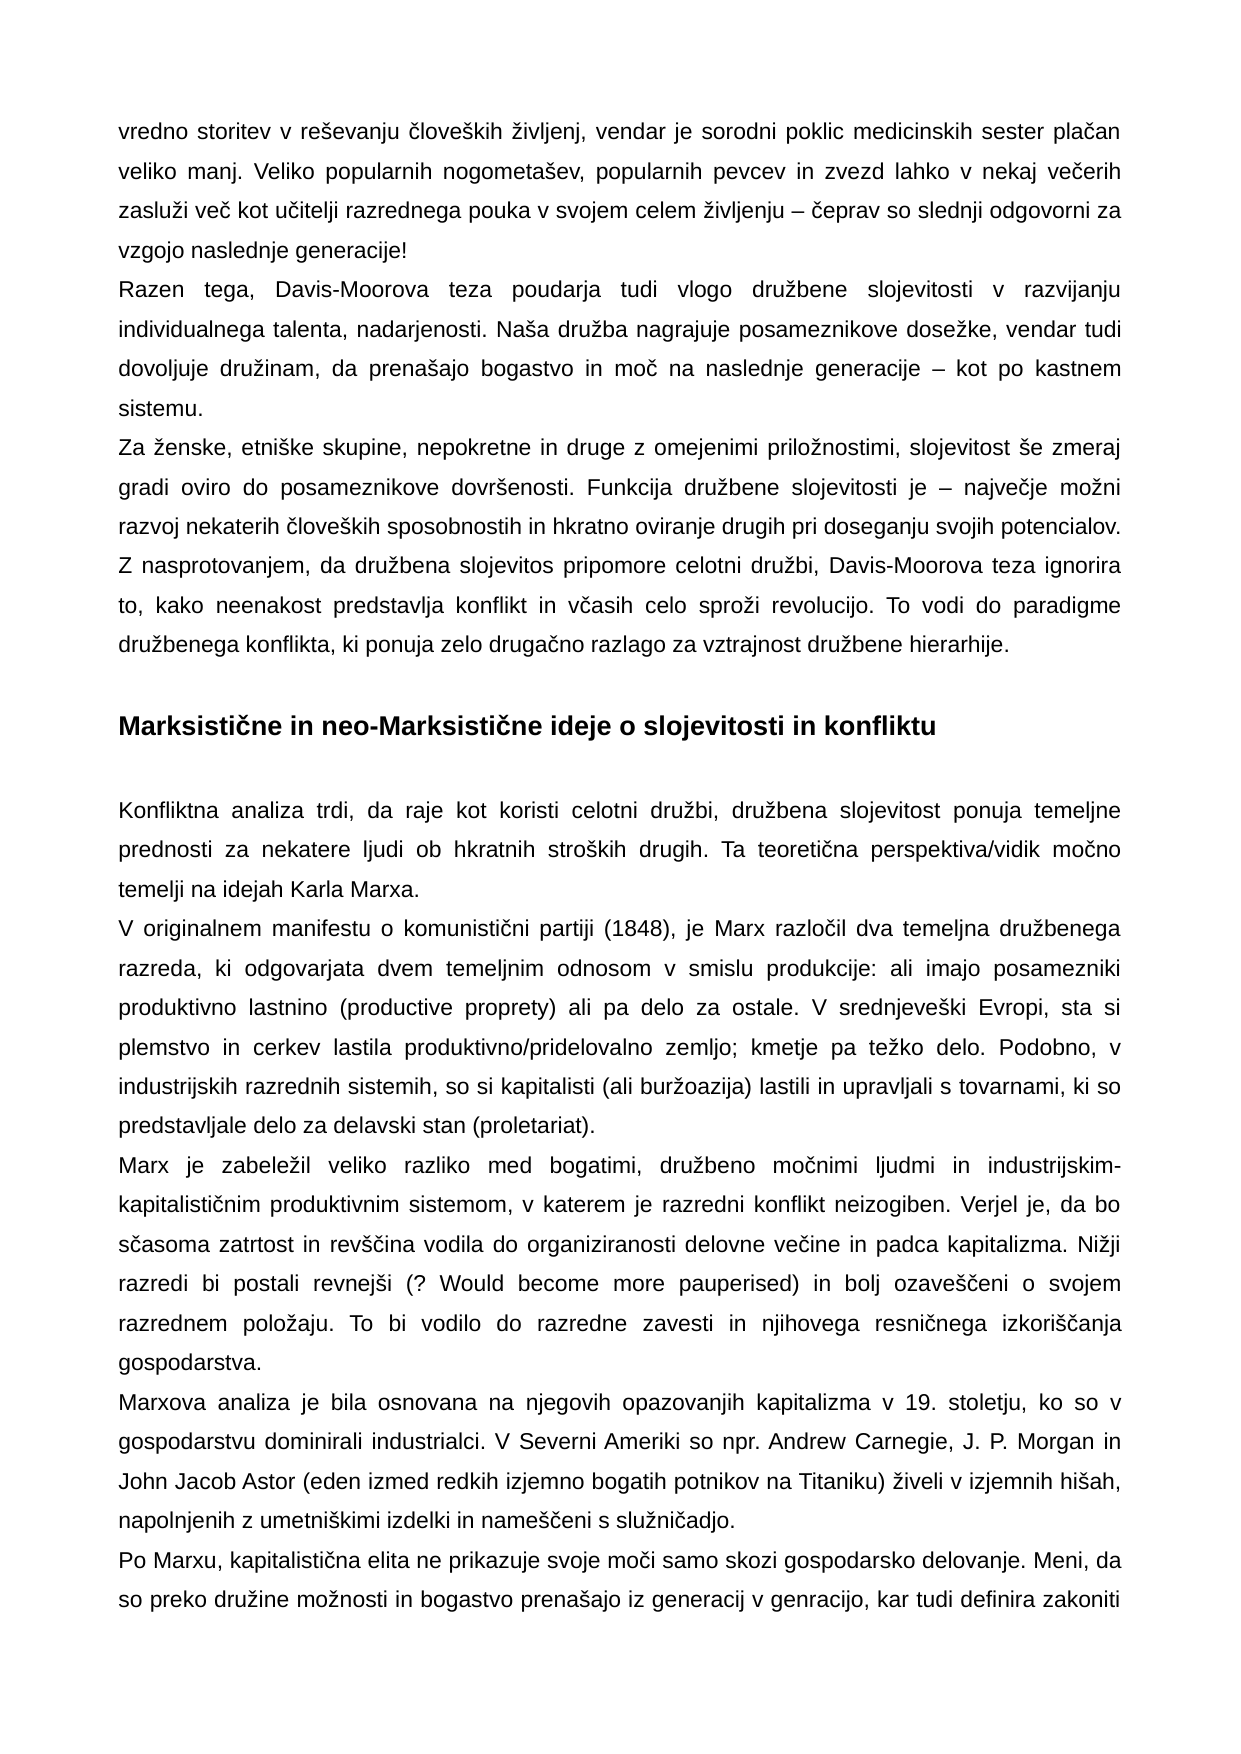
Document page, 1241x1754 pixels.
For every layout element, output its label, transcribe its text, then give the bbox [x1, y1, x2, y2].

text Po Marxu, kapitalistična elita ne prikazuje svoje moči samo skozi gospodarsko delovanje. Meni, da so preko družine možnosti in bogastvo prenašajo iz generacij v genracijo, kar tudi definira zakoniti [118, 1547, 1122, 1613]
text Z nasprotovanjem, da družbena slojevitos pripomore celotni družbi, Davis-Moorova teza ignorira to, kako neenakost predstavlja konflikt in včasih celo sproži revolucijo. To vodi do paradigme družbenega konflikta, ki ponuja zelo drugačno razlago za vztrajnost družbene hierarhije. [118, 552, 1122, 658]
text Za ženske, etniške skupine, nepokretne in druge z omejenimi priložnostimi, slojevitost še zmeraj gradi oviro do posameznikove dovršenosti. Funkcija družbene slojevitosti je – največje možni razvoj nekaterih človeških sposobnostih in hkratno oviranje drugih pri doseganju svojih potencialov. [118, 434, 1122, 539]
text Marksistične in neo-Marksistične ideje o slojevitosti in konfliktu [118, 710, 1122, 742]
text Konfliktna analiza trdi, da raje kot koristi celotni družbi, družbena slojevitost ponuja temeljne prednosti za nekatere ljudi ob hkratnih stroških drugih. Ta teoretična perspektiva/vidik močno temelji na idejah Karla Marxa. [118, 797, 1122, 902]
text Marx je zabeležil veliko razliko med bogatimi, družbeno močnimi ljudmi in industrijskim-kapitalističnim produktivnim sistemom, v katerem je razredni konflikt neizogiben. Verjel je, da bo sčasoma zatrtost in revščina vodila do organiziranosti delovne večine in padca kapitalizma. Nižji razredi bi postali revnejši (? Would become more pauperised) in bolj ozaveščeni o svojem razrednem položaju. To bi vodilo do razredne zavesti in njihovega resničnega izkoriščanja gospodarstva. [118, 1152, 1122, 1376]
text Marxova analiza je bila osnovana na njegovih opazovanjih kapitalizma v 19. stoletju, ko so v gospodarstvu dominirali industrialci. V Severni Ameriki so npr. Andrew Carnegie, J. P. Morgan in John Jacob Astor (eden izmed redkih izjemno bogatih potnikov na Titaniku) živeli v izjemnih hišah, napolnjenih z umetniškimi izdelki in nameščeni s služničadjo. [118, 1389, 1122, 1534]
text V originalnem manifestu o komunistični partiji (1848), je Marx razločil dva temeljna družbenega razreda, ki odgovarjata dvem temeljnim odnosom v smislu produkcije: ali imajo posamezniki produktivno lastnino (productive proprety) ali pa delo za ostale. V srednjeveški Evropi, sta si plemstvo in cerkev lastila produktivno/pridelovalno zemljo; kmetje pa težko delo. Podobno, v industrijskih razrednih sistemih, so si kapitalisti (ali buržoazija) lastili in upravljali s tovarnami, ki so predstavljale delo za delavski stan (proletariat). [118, 915, 1122, 1139]
text vredno storitev v reševanju človeških življenj, vendar je sorodni poklic medicinskih sester plačan veliko manj. Veliko popularnih nogometašev, popularnih pevcev in zvezd lahko v nekaj večerih zasluži več kot učitelji razrednega pouka v svojem celem življenju – čeprav so slednji odgovorni za vzgojo naslednje generacije! [118, 118, 1122, 263]
text Razen tega, Davis-Moorova teza poudarja tudi vlogo družbene slojevitosti v razvijanju individualnega talenta, nadarjenosti. Naša družba nagrajuje posameznikove dosežke, vendar tudi dovoljuje družinam, da prenašajo bogastvo in moč na naslednje generacije – kot po kastnem sistemu. [118, 276, 1122, 421]
